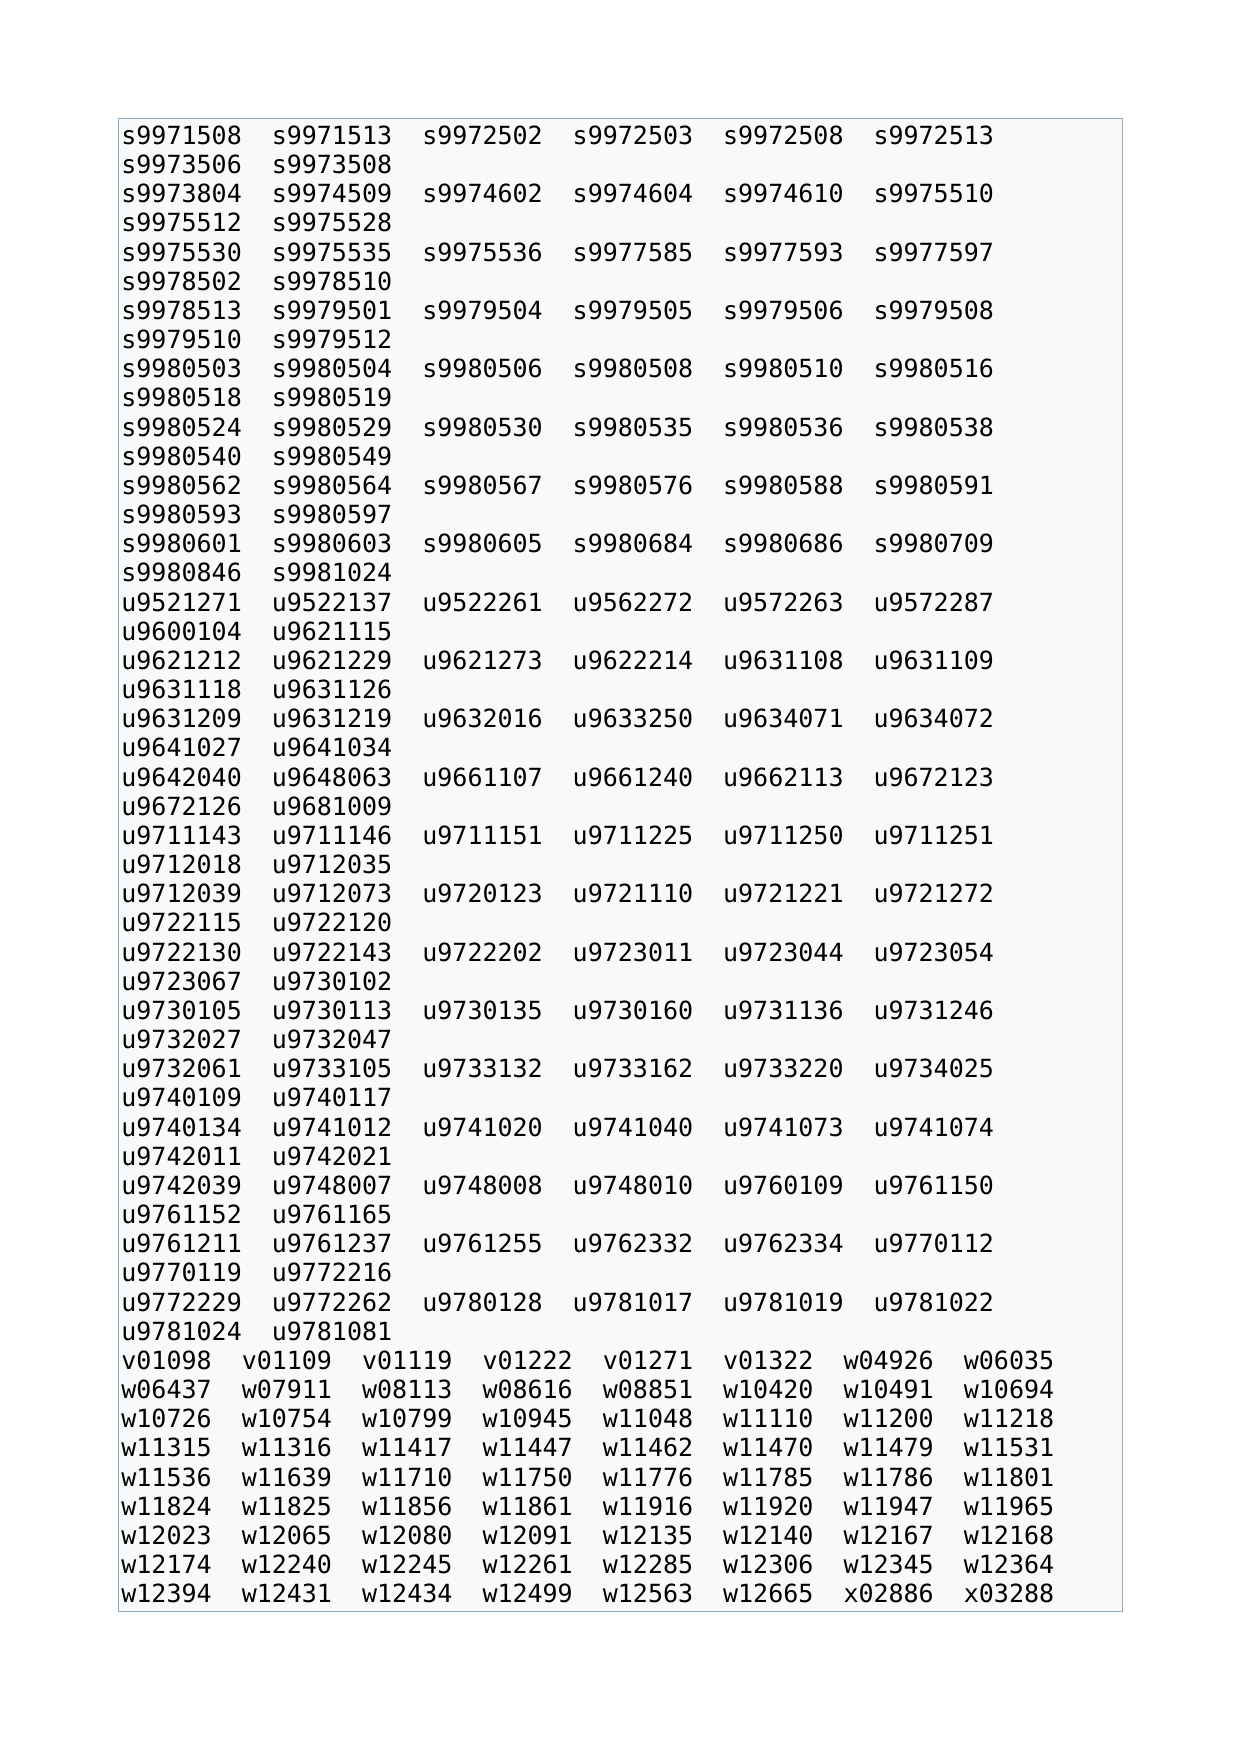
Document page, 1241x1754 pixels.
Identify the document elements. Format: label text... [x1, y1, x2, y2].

text s9971508 s9971513 s9972502 s9972503 s9972508 s9972513 s9973506 s9973508 s9973804 s9974509 s9974602 s9974604 s9974610 s9975510 s9975512 s9975528 s9975530 s9975535 s9975536 s9977585 s9977593 s9977597 s9978502 s9978510 s9978513 s9979501 s9979504 s9979505 s9979506 s9979508 s9979510 s9979512 s9980503 s9980504 s9980506 s9980508 s9980510 s9980516 s9980518 s9980519 s9980524 s9980529 s9980530 s9980535 s9980536 s9980538 s9980540 s9980549 s9980562 s9980564 s9980567 s9980576 s9980588 s9980591 s9980593 s9980597 s9980601 s9980603 s9980605 s9980684 s9980686 s9980709 s9980846 s9981024 u9521271 u9522137 u9522261 u9562272 u9572263 u9572287 u9600104 u9621115 u9621212 u9621229 u9621273 u9622214 u9631108 u9631109 u9631118 u9631126 u9631209 u9631219 u9632016 u9633250 u9634071 u9634072 u9641027 u9641034 u9642040 u9648063 u9661107 u9661240 u9662113 u9672123 u9672126 u9681009 u9711143 u9711146 u9711151 u9711225 u9711250 u9711251 u9712018 u9712035 u9712039 u9712073 u9720123 u9721110 u9721221 u9721272 u9722115 u9722120 u9722130 u9722143 u9722202 u9723011 u9723044 u9723054 u9723067 u9730102 u9730105 u9730113 u9730135 u9730160 u9731136 u9731246 u9732027 u9732047 u9732061 u9733105 u9733132 u9733162 u9733220 u9734025 u9740109 u9740117 u9740134 u9741012 u9741020 u9741040 u9741073 u9741074 u9742011 u9742021 u9742039 u9748007 u9748008 u9748010 u9760109 u9761150 u9761152 u9761165 u9761211 u9761237 u9761255 u9762332 u9762334 u9770112 u9770119 u9772216 u9772229 u9772262 u9780128 u9781017 u9781019 u9781022 u9781024 u9781081 v01098 v01109 v01119 v01222 v01271 v01322 w04926 w06035 w06437 w07911 w08113 w08616 w08851 w10420 w10491 w10694 w10726 w10754 w10799 w10945 w11048 w11110 w11200 w11218 w11315 w11316 w11417 w11447 w11462 w11470 w11479 w11531 w11536 w11639 w11710 w11750 w11776 w11785 w11786 w11801 w11824 w11825 w11856 w11861 w11916 w11920 w11947 w11965 w12023 w12065 w12080 w12091 w12135 w12140 w12167 w12168 w12174 w12240 w12245 w12261 w12285 w12306 w12345 w12364 w12394 w12431 w12434 w12499 w12563 w12665 x02886 x03288 [119, 119, 1122, 1611]
